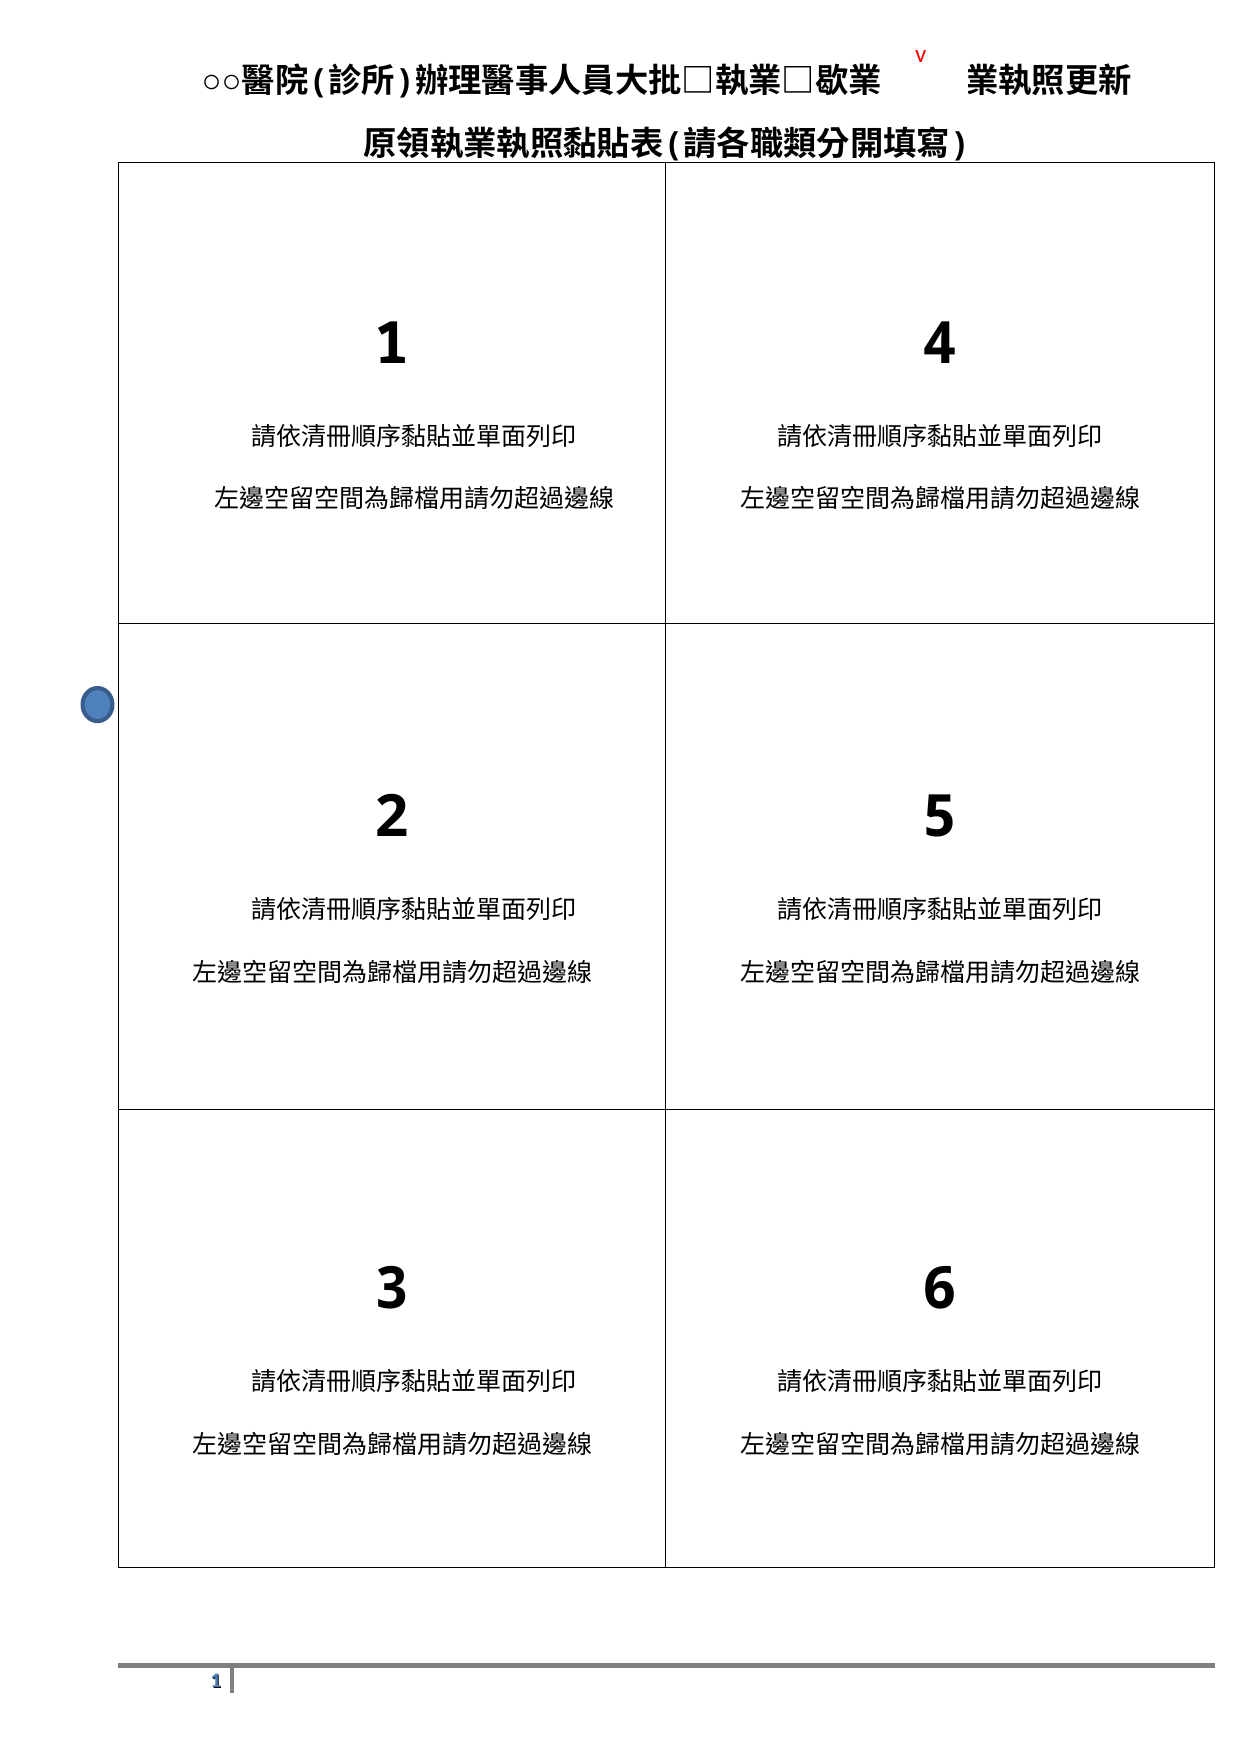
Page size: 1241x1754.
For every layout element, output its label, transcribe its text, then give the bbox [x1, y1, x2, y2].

table_header 4 請依清冊順序黏貼並單面列印 左邊空留空間為歸檔用請勿超過邊線 [666, 163, 1214, 623]
text ○○醫院(診所)辦理醫事人員大批□執業□歇業 □執業執照更新 [118, 31, 1215, 99]
table_header 1 請依清冊順序黏貼並單面列印 左邊空留空間為歸檔用請勿超過邊線 [119, 163, 665, 623]
table_cell 2 請依清冊順序黏貼並單面列印 左邊空留空間為歸檔用請勿超過邊線 [119, 624, 665, 1108]
table_cell 6 請依清冊順序黏貼並單面列印 左邊空留空間為歸檔用請勿超過邊線 [666, 1110, 1214, 1567]
table_cell 3 請依清冊順序黏貼並單面列印 左邊空留空間為歸檔用請勿超過邊線 [119, 1110, 665, 1567]
table_cell 5 請依清冊順序黏貼並單面列印 左邊空留空間為歸檔用請勿超過邊線 [666, 624, 1214, 1108]
text 原領執業執照黏貼表(請各職類分開填寫) [118, 99, 1215, 162]
text v [915, 38, 953, 69]
